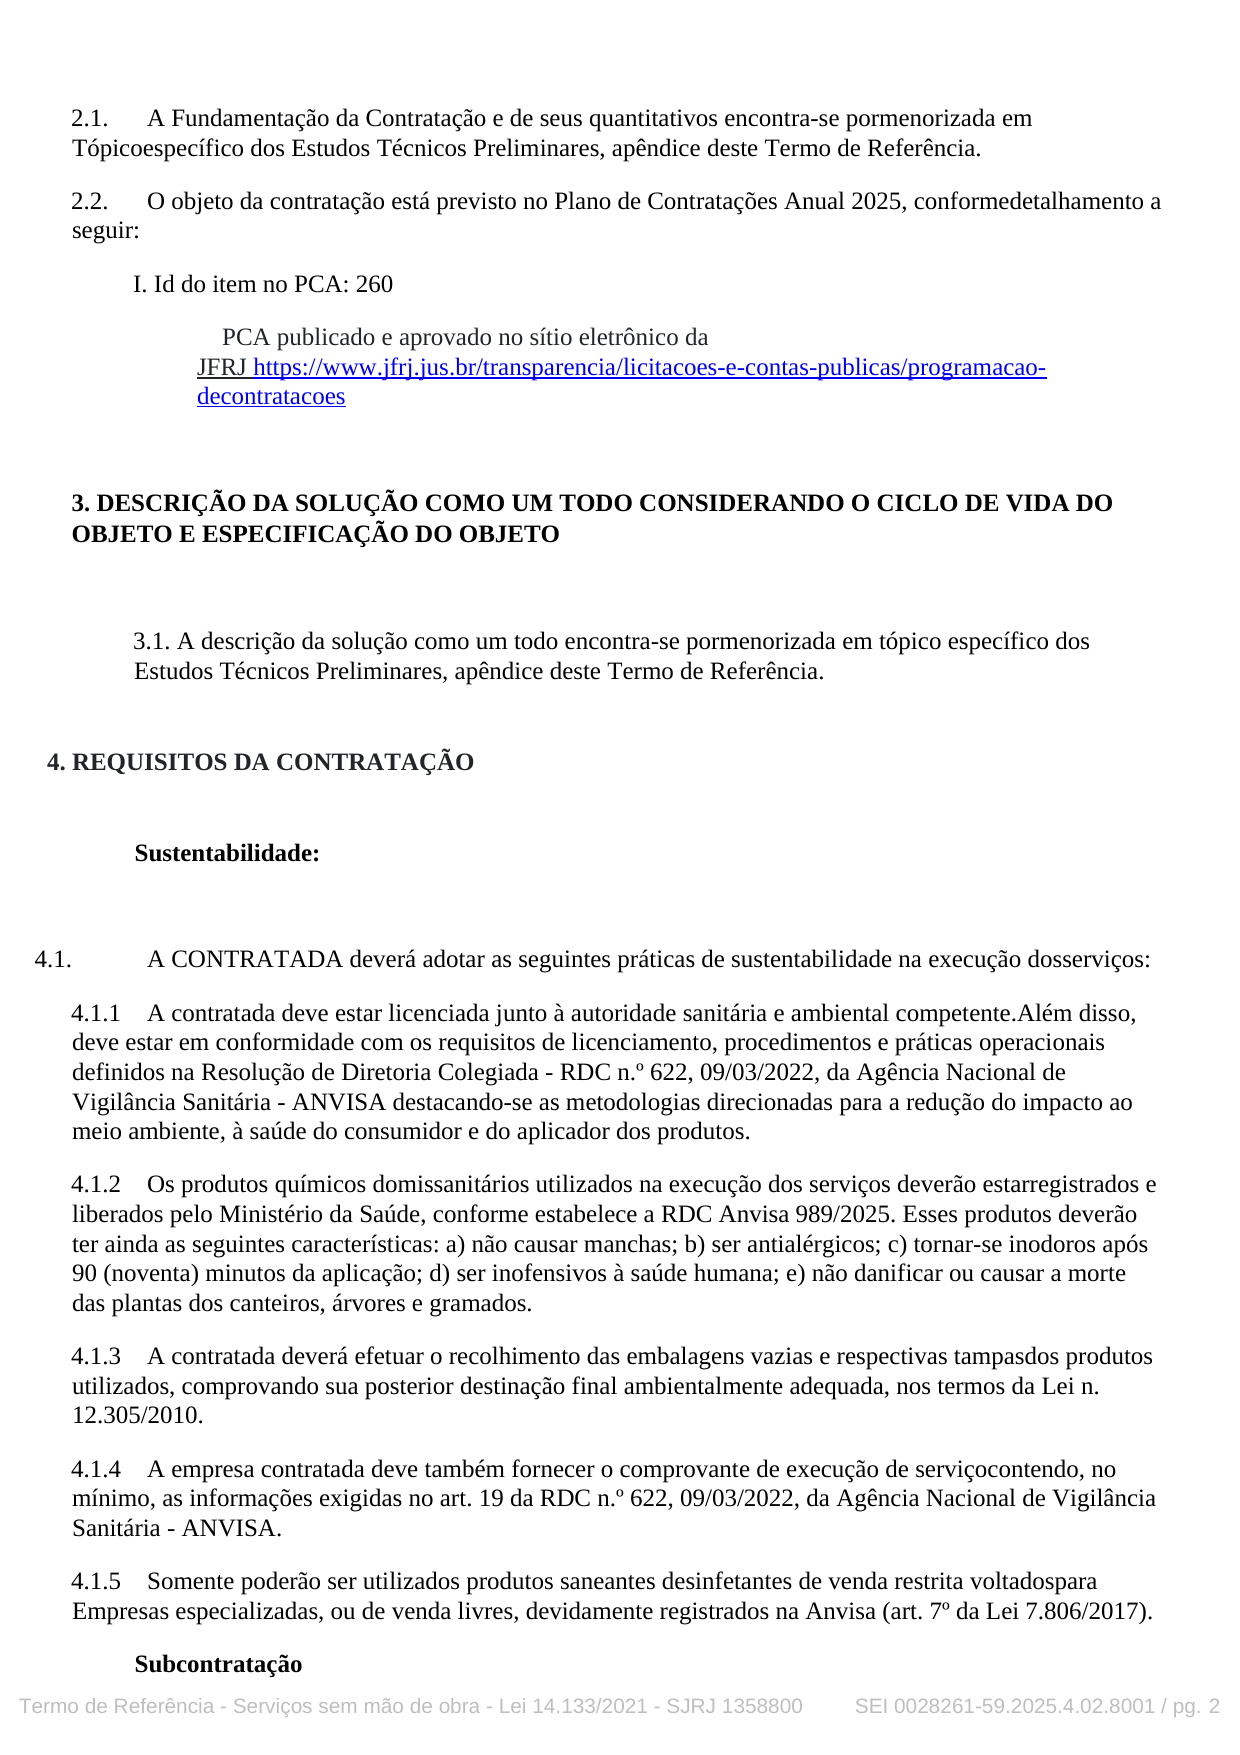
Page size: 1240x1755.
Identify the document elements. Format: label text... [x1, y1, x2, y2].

text Sustentabilidade: [134, 838, 1168, 867]
text Subcontratação [134, 1649, 1168, 1678]
list O objeto da contratação está previsto no Plano de Contratações Anual 2025, conformedetalhamento a seguir: [71, 186, 1163, 244]
text JFRJ https://www.jfrj.jus.br/transparencia/licitacoes-e-contas-publicas/programacao-decontratacoes [197, 353, 1168, 410]
list A contratada deverá efetuar o recolhimento das embalagens vazias e respectivas tampasdos produtos utilizados, comprovando sua posterior destinação final ambientalmente adequada, nos termos da Lei n. 12.305/2010. [71, 1341, 1163, 1429]
subtitle 3. DESCRIÇÃO DA SOLUÇÃO COMO UM TODO CONSIDERANDO O CICLO DE VIDA DO OBJETO E ESPECIFICAÇÃO DO OBJETO [71, 488, 1168, 548]
list A empresa contratada deve também fornecer o comprovante de execução de serviçocontendo, no mínimo, as informações exigidas no art. 19 da RDC n.º 622, 09/03/2022, da Agência Nacional de Vigilância Sanitária - ANVISA. [71, 1454, 1163, 1542]
list A CONTRATADA deverá adotar as seguintes práticas de sustentabilidade na execução dosserviços: [34, 944, 1163, 973]
list Os produtos químicos domissanitários utilizados na execução dos serviços deverão estarregistrados e liberados pelo Ministério da Saúde, conforme estabelece a RDC Anvisa 989/2025. Esses produtos deverão ter ainda as seguintes características: a) não causar manchas; b) ser antialérgicos; c) tornar-se inodoros após 90 (noventa) minutos da aplicação; d) ser inofensivos à saúde humana; e) não danificar ou causar a morte das plantas dos canteiros, árvores e gramados. [71, 1169, 1163, 1317]
list REQUISITOS DA CONTRATAÇÃO [47, 747, 1168, 776]
text I. Id do item no PCA: 260 [133, 269, 1163, 298]
list A contratada deve estar licenciada junto à autoridade sanitária e ambiental competente.Além disso, deve estar em conformidade com os requisitos de licenciamento, procedimentos e práticas operacionais definidos na Resolução de Diretoria Colegiada - RDC n.º 622, 09/03/2022, da Agência Nacional de Vigilância Sanitária - ANVISA destacando-se as metodologias direcionadas para a redução do impacto ao meio ambiente, à saúde do consumidor e do aplicador dos produtos. [71, 998, 1163, 1145]
text 3.1. A descrição da solução como um todo encontra-se pormenorizada em tópico específico dos Estudos Técnicos Preliminares, apêndice deste Termo de Referência. [133, 626, 1163, 684]
text PCA publicado e aprovado no sítio eletrônico da [197, 322, 1167, 351]
list Somente poderão ser utilizados produtos saneantes desinfetantes de venda restrita voltadospara Empresas especializadas, ou de venda livres, devidamente registrados na Anvisa (art. 7º da Lei 7.806/2017). [71, 1566, 1163, 1624]
list A Fundamentação da Contratação e de seus quantitativos encontra-se pormenorizada em Tópicoespecífico dos Estudos Técnicos Preliminares, apêndice deste Termo de Referência. [71, 103, 1163, 161]
